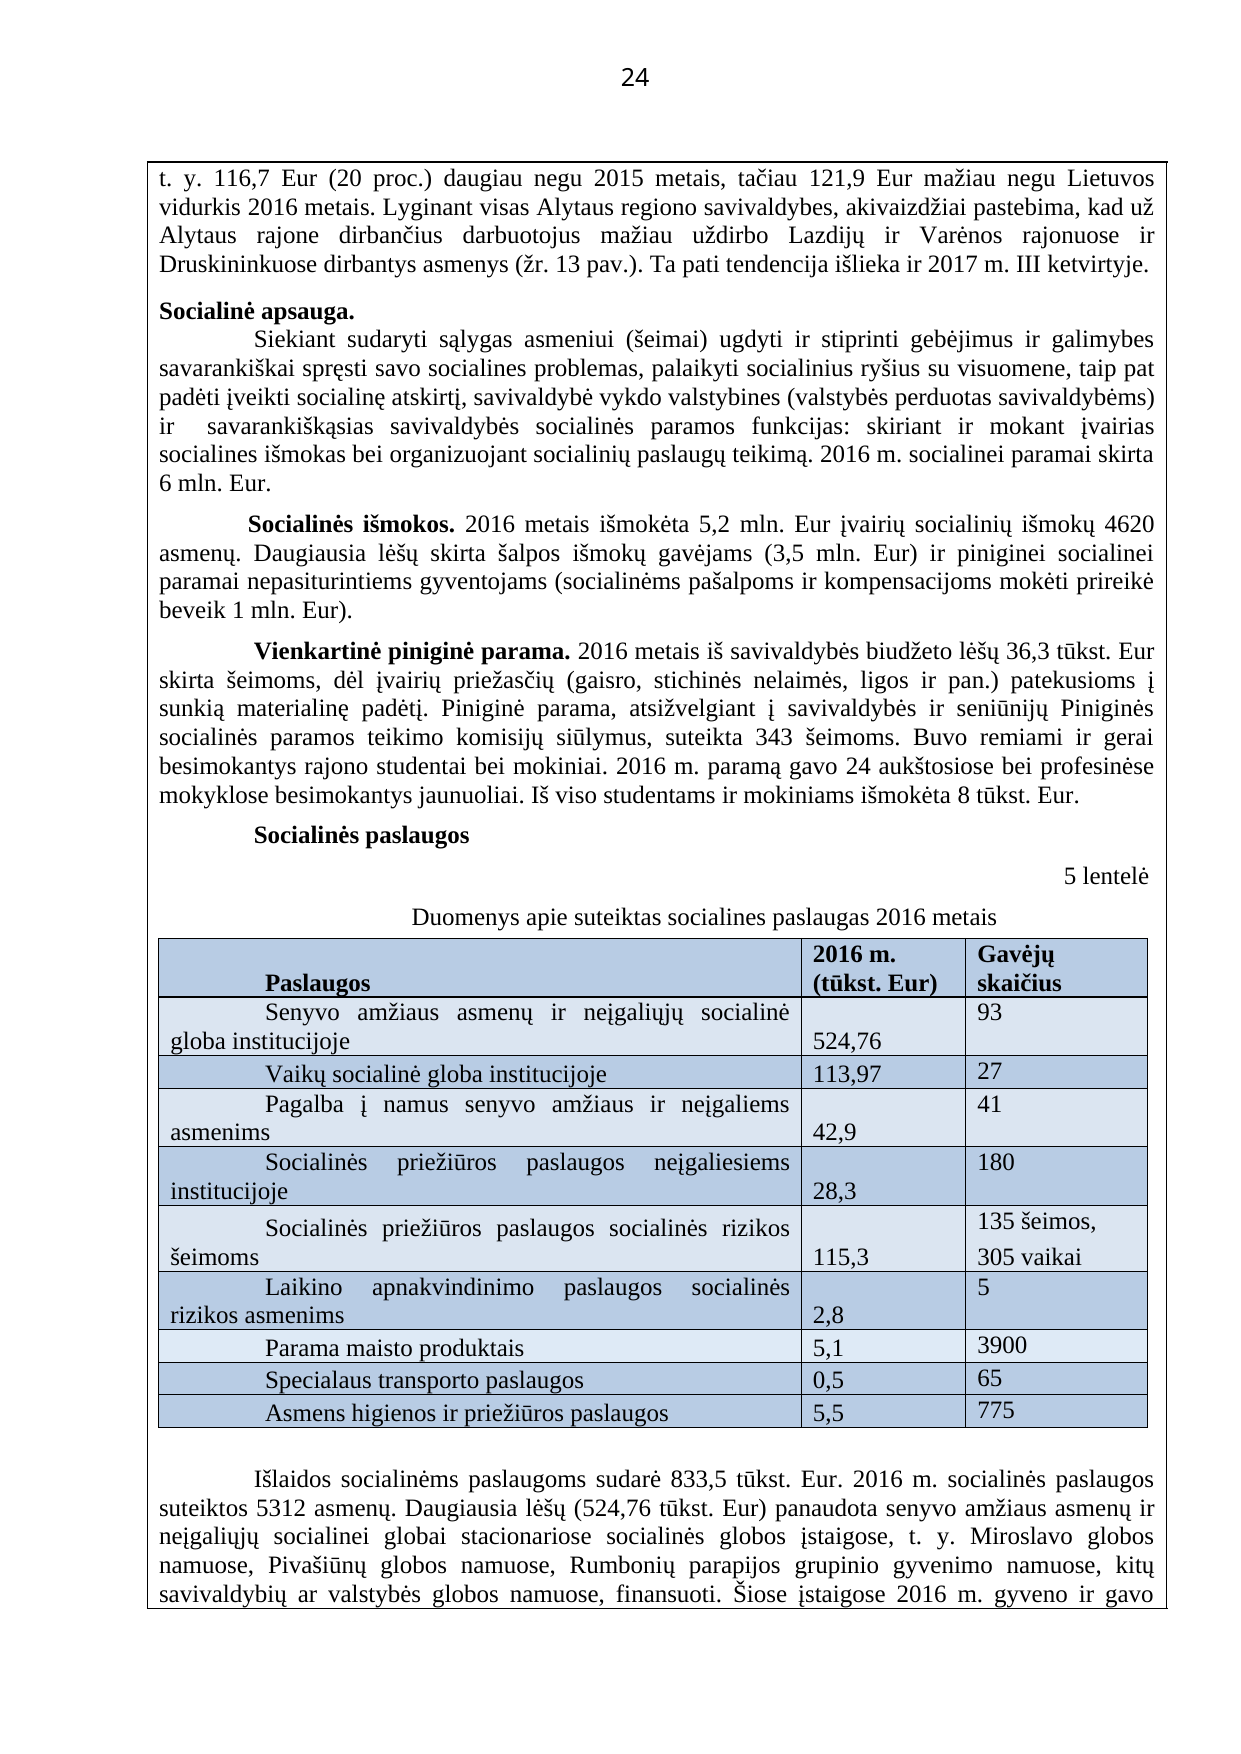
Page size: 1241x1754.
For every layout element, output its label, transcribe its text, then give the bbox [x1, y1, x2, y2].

table_cell 5 [966, 1272, 1147, 1329]
table_cell Vaikų socialinė globa institucijoje [159, 1056, 801, 1088]
table_cell 27 [966, 1056, 1147, 1088]
table_cell 0,5 [802, 1363, 965, 1394]
table_cell 3900 [966, 1330, 1147, 1362]
table_cell 115,3 [802, 1206, 965, 1271]
table_cell Senyvo amžiaus asmenų ir neįgaliųjų socialinė globa institucijoje [159, 998, 801, 1055]
table_cell 42,9 [802, 1089, 965, 1146]
table_cell Laikino apnakvindinimo paslaugos socialinės rizikos asmenims [159, 1272, 801, 1329]
table_cell 775 [966, 1395, 1147, 1427]
table_cell 2,8 [802, 1272, 965, 1329]
table_cell 65 [966, 1363, 1147, 1394]
table_cell 5,1 [802, 1330, 965, 1362]
table_cell 524,76 [802, 998, 965, 1055]
table_cell Pagalba į namus senyvo amžiaus ir neįgaliems asmenims [159, 1089, 801, 1146]
table_header Gavėjų skaičius [966, 939, 1147, 996]
table_header 2016 m. (tūkst. Eur) [802, 939, 965, 996]
table_cell 180 [966, 1147, 1147, 1205]
table_header Paslaugos [159, 939, 801, 996]
table_cell Socialinės priežiūros paslaugos socialinės rizikos šeimoms [159, 1206, 801, 1271]
table_cell 113,97 [802, 1056, 965, 1088]
table_cell 9 pav. Registruotų bedarbių ir darbingo amžiaus gyventojų santykis 2011–2017 metais, proc. Šaltinis: Statistikos departamentas prie Lietuvos Respublikos Vyriausybės, 2017 Nedarbo lygis – tai bedarbių ir darbingo amžiaus gyventojų santykis. Alytaus rajone 2017 metais nedarbas 11,5 procento, kai šalies vidurkis – 7,9 procento. Žvelgiant į nedarbo dinamiką situacija nuo 2013 m. gerėja ir nedarbo lygis mažėja visoje apskrityje. Nedarbo lygis, lyginant su kaimyninėmis savivaldybėmis, remiantis statistikos duomenimis 2016 m. Druskininkų savivaldybėje – 8,4 %, Lazdijų rajono savivaldybėje – 14,9 %, Varėnos rajono savivaldybėje – 9,6 %, Alytaus miesto savivaldybėje – 9,3 %. Alytaus rajono savivaldybėje labiausiai mažėjo nedarbas lyginant apskrities savivaldybes ir nuo 2013 m. jis sumažėjo 7,2 %. Alytaus rajono savivaldybė yra žiedinė savivaldybė, o situaciją jos darbo rinkoje stipriai įtakoja tendencijos Alytaus miesto ūkyje ir darbo rinkoje. Bankrutavus stambiosioms Alytaus miesto pramonės įmonėms, kur dirbo nemaža dalis rajono gyventojų, jie neteko darbo. Pastaruosius keletą metų situacija Alytaus regiono darbo rinkoje, o ypač Alytaus rajone gerėja. Nedarbas Alytaus rajone mažėja didesniais tempais nei regione ir šalyje. Nedarbas Alytaus raj. savivaldybėje nuo 2016 m. pradžios sumažėjo 3,5 proc. punkto, nors ir išlieka aukštesnis už šalies vidurkį. Mažėja ilgalaikių bedarbių. Per metus jų lyginamoji dalis sumažėjo beveik 5 proc. Situacija gerėja ir dėka glaudesnio darbo biržos ir savivaldybės bendradarbiavimo, integruojant socialinės paramos gavėjus į darbo rinką. Socialinės paramos gavėjų skaičius pastaraisiais metais stipriai sumažėjo, o tai didina rajono gyventojų motyvaciją aktyviau ieškoti darbo. Alytaus rajono darbdaviai noriai naudojasi darbo biržos programomis. Kasmet į aktyvias darbo rinkos priemones nukreipiama apie 700 rajono gyventojų. Per 2016 m. rajono įmonės įdarbino 400 bedarbių, o pasinaudodamos darbo biržos parama sukūrė 17 naujų darbo vietų. Iš viso darbo birža šiais metais įdarbino 1417 Alytaus rajono gyventojų, daugiausia Alytaus miesto įmonėse. Pažymėtina kad Alytaus regiono bedarbius neskatina įsidarbinti žemesnis nei vidutinis šalyje darbo užmokestis. Rajono gyventojų galimybes įsidarbinti riboja ir nuvykimo į darbą iš kaimiškų vietovių problema. Įtakos nedarbo mastui turi spartus gyventojų senėjimas ir mažėjantis darbingo amžiaus asmenų skaičius. Darbo biržoje šiuo metu registruota 270 jaunų iki 29 m. amžiaus (14,6 proc.), o vyresnių nei 50 metų - 808 (44 proc.) bedarbių. Vidutinis mėnesinis bruto darbo užmokestis šalies ūkyje (be individualiųjų įmonių) 2017 m. trečiąjį ketvirtį, palyginti su 2017 m. antruoju ketvirčiu, išaugo visose apskrityse, praneša Lietuvos statistikos departamentas. Daugiausia (4 proc.) vidutinis mėnesinis bruto darbo užmokestis padidėjo Panevėžio apskrities įmonėse, įstaigose ir organizacijose. Kitose apskrityse vidutinis mėnesinis bruto darbo užmokestis didėjo nuo 0,8 proc. Vilniaus iki 2,5 Tauragės. 2017 m. trečiąjį ketvirtį didžiausią bruto darbo užmokestį – 940,4 Eur – gavo Vilniaus apskrities įmonių, įstaigų ir organizacijų darbuotojai. Mažiausiai – 688,7 Eur – uždirbo Tauragės apskrities darbuotojai. Kitose apskrityse darbo užmokestis sumažėjo nuo 2,3 iki 0,3 proc. Darbo užmokesčio padidėjimą 2017 m. trečiąjį ketvirtį, palyginti su 2017 m. antruoju ketvirčiu, lėmė didesnė darbų apimtis, sezoniškumas, padidintas darbo užmokestis sveikatos priežiūros įstaigų darbuotojams bei kitos priežastys. Vidutinis mėnesinis neto darbo užmokestis per ketvirtį išaugo visose apskrityse, labiausiai – Panevėžio (3,4 proc.). Vidutinis mėnesinis neto darbo užmokestis per metus augo visose apskrityse – nuo 6,2 proc. Klaipėdos iki 11,2 proc. Telšių. Darbo užmokesčio augimui per metus įtakos turėjo nuo 2017 m. sausio 1 d. padidinta žemiausių kategorijų valstybės tarnautojų pareiginė alga, nuo 2017 m. liepos 1 d. padidintas darbo užmokestis sveikatos priežiūros įstaigų darbuotojams (gydytojams ir slaugytojams) ir kitos priežastys. Spartesniam neto darbo užmokesčio augimui įtakos turėjo nuo 2017 m. sausio 1 d. pasikeitusi neapmokestinamojo pajamų dydžio skaičiavimo tvarka ir padidintas papildomas neapmokestinamas pajamų dydis. _______________ 1 Be individualiųjų įmonių. 10 pav. Vidutinis mėnesinis darbo užmokestis1 pagal apskritis 2017 m. trečiąjį ketvirtį Procentais 11 pav. Vidutinio mėnesinio bruto darbo užmokesčio1 pokytis pagal apskritis 2017 m. trečiąjį ketvirtį, palyginti su ankstesniu ketvirčiu Vidutinis mėnesinis bruto darbo užmokestis 2017 m. trečiąjį ketvirtį, palyginti su ankstesniu ketvirčiu, padidėjo 53 savivaldybėse – nuo 0,1 proc. Klaipėdos rajono iki 7 proc. Pakruojo rajono, o sumažėjo šešiose savivaldybėse – nuo 0,1 proc. Palangos miesto iki 1,9 proc. Kazlų Rūdos. Telšių rajono savivaldybės įmonėse, įstaigose ir organizacijose vidutinis mėnesinis bruto darbo užmokestis beveik nepakito 2017 m. trečiąjį ketvirtį didžiausią bruto darbo užmokestį gavo Vilniaus miesto (966,1 Eur) savivaldybės įmonių, įstaigų ir organizacijų darbuotojai. Šioje savivaldybėje vidutinis mėnesinis bruto darbo užmokestis 115,3 Eur viršijo šalies ūkio vidurkį. Mažiausiai uždirbo Zarasų (595,4 Eur) rajono darbuotojai. Atotrūkis tarp Vilniaus miesto ir Zarasų rajono savivaldybių 2017 m. trečiąjį ketvirtį sudarė 370,7 Eur. Per metus (2017 m. trečiąjį ketvirtį, palyginti su 2016 m. trečiuoju ketvirčiu) vidutinis mėnesinis bruto darbo užmokestis padidėjo visose savivaldybėse – nuo 0,5 proc. Zarasų rajono iki 19,7 proc. Rietavo, išskyrus Jurbarko rajono savivaldybę, kurioje jis sumažėjo 0,8 proc. Procentais 12 pav. Vidutinio mėnesinio bruto darbo užmokesčio1 pokytis pagal apskritis 2017 m. trečiąjį ketvirtį, palyginti su ankstesnių metų atitinkamu ketvirčiu Bruto darbo užmokestis 2017 m. trečiąjį ketvirtį padidėjo daugumoje savivaldybių 3 lentelė Vidutinis mėnesinis darbo užmokestis, vidutinis darbuotojų skaičius ir jų pokytis pagal savivaldybes 2017m. trečiąjį ketvirtį _______________ 1 Be individualiųjų įmonių. 2 Pagal mažėjančia tvarka surūšiuotą reikšmių eilutę. Vidutinis darbuotojų skaičius 2017 m. trečiąjį ketvirtį sumažėjo Vidutinis darbuotojų skaičius šalies ūkyje 2017 m. trečiąjį ketvirtį, palyginti su antruoju, sumažėjo 3,8 tūkst. (0,3 proc.). Tai lėmė sumažėjęs darbuotojų skaičius beveik visose apskrityse: nuo 0,1 proc. Marijampolės iki 0,7 proc. Utenos. Alytaus apskrityje vidutinis darbuotojų skaičius beveik nepakito. Trečiąjį ketvirtį vidutinis darbuotojų skaičius sumažėjo daugelyje (40) savivaldybių – nuo 0,1 proc. iki 2,6 proc., likusiose (19) išaugo nuo 0,1 proc. iki 14,4 proc., o Plungės rajone vidutinis darbuotojų skaičius 2017 m. trečiąjį ketvirtį beveik nepakito. Per metus (2017 m. trečiąjį ketvirtį, palyginti su 2016 m. trečiuoju ketvirčiu) vidutinis darbuotojų skaičius šalies ūkyje išaugo 9,8 tūkst. (0,8 proc.). Darbuotojų skaičius padidėjo visose apskrityse, išskyrus Utenos, Tauragės ir Panevėžio, kuriose sumažėjo atitinkamai 2,1, 1, ir 0,8 proc. Per metus vidutinis darbuotojų skaičius padidėjo 33 savivaldybėse, labiausiai – Birštono (18,5 proc.), o sumažėjo 27 savivaldybėse, daugiausia – Molėtų (7 proc.). 4 lentelė Vidutinis darbuotojų1 skaičius ir jo pokytis pagal apskritis 2017 m. trečiąjį ketvirtį _______________ 1 Be individualiųjų įmonių. 13 pav. Vidutinis mėnesinis bruto darbo užmokestis Alytaus regiono savivaldybėse, Eur Šaltinis: Statistikos departamentas prie Lietuvos Respublikos Vyriausybės, 2017 Nepaisant spartaus darbo užmokesčio augimo, jis išlieka 3–4 kartus mažesnis nei vidutiniškai ES. Tai lemia žemas darbo našumas, vienos mažiausių ES vienetinės darbo sąnaudos, žemas kainų lygis. Alytaus rajono savivaldybėje vidutinis mėnesinis bruto darbo užmokestis 2016 m. buvo 700,9 Eur, t. y. 116,7 Eur (20 proc.) daugiau negu 2015 metais, tačiau 121,9 Eur mažiau negu Lietuvos vidurkis 2016 metais. Lyginant visas Alytaus regiono savivaldybes, akivaizdžiai pastebima, kad už Alytaus rajone dirbančius darbuotojus mažiau uždirbo Lazdijų ir Varėnos rajonuose ir Druskininkuose dirbantys asmenys (žr. 13 pav.). Ta pati tendencija išlieka ir 2017 m. III ketvirtyje. Socialinė apsauga. Siekiant sudaryti sąlygas asmeniui (šeimai) ugdyti ir stiprinti gebėjimus ir galimybes savarankiškai spręsti savo socialines problemas, palaikyti socialinius ryšius su visuomene, taip pat padėti įveikti socialinę atskirtį, savivaldybė vykdo valstybines (valstybės perduotas savivaldybėms) ir savarankiškąsias savivaldybės socialinės paramos funkcijas: skiriant ir mokant įvairias socialines išmokas bei organizuojant socialinių paslaugų teikimą. 2016 m. socialinei paramai skirta 6 mln. Eur. Socialinės išmokos. 2016 metais išmokėta 5,2 mln. Eur įvairių socialinių išmokų 4620 asmenų. Daugiausia lėšų skirta šalpos išmokų gavėjams (3,5 mln. Eur) ir piniginei socialinei paramai nepasiturintiems gyventojams (socialinėms pašalpoms ir kompensacijoms mokėti prireikė beveik 1 mln. Eur). Vienkartinė piniginė parama. 2016 metais iš savivaldybės biudžeto lėšų 36,3 tūkst. Eur skirta šeimoms, dėl įvairių priežasčių (gaisro, stichinės nelaimės, ligos ir pan.) patekusioms į sunkią materialinę padėtį. Piniginė parama, atsižvelgiant į savivaldybės ir seniūnijų Piniginės socialinės paramos teikimo komisijų siūlymus, suteikta 343 šeimoms. Buvo remiami ir gerai besimokantys rajono studentai bei mokiniai. 2016 m. paramą gavo 24 aukštosiose bei profesinėse mokyklose besimokantys jaunuoliai. Iš viso studentams ir mokiniams išmokėta 8 tūkst. Eur. Socialinės paslaugos 5 lentelė Duomenys apie suteiktas socialines paslaugas 2016 metais Išlaidos socialinėms paslaugoms sudarė 833,5 tūkst. Eur. 2016 m. socialinės paslaugos suteiktos 5312 asmenų. Daugiausia lėšų (524,76 tūkst. Eur) panaudota senyvo amžiaus asmenų ir neįgaliųjų socialinei globai stacionariose socialinės globos įstaigose, t. y. Miroslavo globos namuose, Pivašiūnų globos namuose, Rumbonių parapijos grupinio gyvenimo namuose, kitų savivaldybių ar valstybės globos namuose, finansuoti. Šiose įstaigose 2016 m. gyveno ir gavo socialinės globos paslaugas 93 asmenys. 41 senyvo amžiaus asmeniui bei neįgaliesiems socialinės priežiūros paslaugas lankomosios priežiūros darbuotojai teikė jų namuose, išlaidos pagalbai į namus 42,9 tūkst. Eur. 65 rajono žmonės su negalia pasinaudojo specialaus transporto paslaugomis. Jie buvo vežami į gydymo, reabilitacijos įstaigas, kultūros, sporto renginius. Alytaus rajone vykdoma Būsto pritaikymo žmonėms su negalia programa. 2016 m. būstai pritaikyti 5 neįgaliems rajono gyventojams. Šiam tikslui skirta 18,5 tūkst. Eur (13 tūkst. Eur iš valstybės biudžeto, 5,5 tūkst. Eur iš savivaldybės biudžetų lėšų). Neįgalieji, turintys specialiųjų poreikių, buvo aprūpinti techninės pagalbos priemonėmis. 2016 m. tokia pagalba buvo suteikta 98 asmenims. Socialinės rizikos šeimoms teikiamos socialinės priežiūros paslaugos. 2016 m. socialinės paslaugos suteiktos 135 šeimoms, 305 jose augantiems vaikams. Įgyvendindama Europos pagalbos labiausiai skurstantiems asmenims fondo nuostatas, savivaldybės administracija organizavo maisto produktų išdalijimą labiausiai nepasiturintiems asmenims. Paramą maisto produktais gavo 3900 rajono gyventojų, išdalinta 82 tonos maisto produktų. Savivaldybės administracija vykdo socialinės reabilitacijos paslaugų neįgaliesiems bendruomenėje projektų (toliau – projektai) administravimo funkciją. 2016 metais savivaldybės administracija organizavo projektų vertinimą bei atranką, skyrė lėšų ir finansavo projektus, kontroliavo projektų įgyvendinimą. Finansuoti 4 projektai, projektams įgyvendinti skirta 38,6 tūkst. Eur (35,1 tūkst. Eur valstybės biudžeto lėšos, 3,5 tūkst. Eur savivaldybės biudžeto lėšos), socialinės reabilitacijos paslaugomis pasinaudojo 169 neįgalieji ir jų šeimų nariai. Nuo 2016 m. spalio mėnesio 10 vietos bendruomenių pradėjo teikti asmens higienos ir priežiūros (dušo, skalbimo) paslaugas, kurias finansuoja Alytaus rajono savivaldybė. Per 3 mėnesius dušo ir skalbimo paslaugomis pasinaudojo 775 asmenys, neturintys galimybių savo namuose naudotis dušu ir (ar) skalbykle, panaudota 5,5 tūkst. Eur savivaldybės biudžeto lėšų. Sveikatos apsauga. Siekiant užtikrinti kokybišką Alytaus rajono savivaldybės gyventojų asmens ir visuomenės sveikatos priežiūrą, sveikatos politikos įgyvendinimas vykdomas savivaldybės lygiu. Siekiama efektyviai formuoti sveikatos priežiūros sistemą, gerinant sveikatos priežiūros paslaugų praeinamumą, kokybę ir pacientų saugą, tikslingai paskirstant lėšas asmens ir visuomenės sveikatos priežiūrai, siekiant mažinti sveikatos netolygumus rajone. Pagrindiniai tikslai – gyventojų sveikatos stiprinimas, mirtingumo mažinimas, gyvenimo kokybės gerinimas ir sveikatos santykių teisumas. Visi gyventojai turi teisę siekti kuo aukštesnio savo sveikatos lygio, tiesiogiai įtakojančio ne tik individo, bet ir artimos aplinkos ir net valstybės gerbuvį. Be galo svarbu mažinti išvengiamo mirtingumo (mirtingumą, nulemtą ligų ar būklių, kurių galima išvengti) mąstus, taikant žinomas ir efektyvias prevencines, diagnostikos ir / ar gydymo priemones, kurios kasmet tobulėja. Visuomenės sveikatos stebėsenos duomenys leidžia stebėti, kokia esama gyventojų sveikatos ir sveikatą lemiančių veiksnių situacija savivaldybėje, įvertinant ją, Lietuvos sveikatos programos tikslų ir uždavinių įgyvendinimo kontekste, ir kokių intervencijų / priemonių reikia imtis, siekiant stiprinti savivaldybės gyventojų sveikatą ir mažinti sveikatos netolygumus. Pagrindinių rodiklių sąrašo analizė ir interpretavimas („Šviesoforo“ kūrimas) kasmet atliekamas lyginant praėjusių metų Alytaus rajono savivaldybės gyventojų sveikatos stebesenos rodiklius su Lietuvos vidurkiu. 2016 m. duomenimis, didžioji dauguma visuomenės sveikatos stebėsenos rodiklių atitiko Lietuvos vidurkį, t. y. nepateko į savivaldybių dešimtuką, kuriose fiksuojama prasčiausia stebimo rodiklio situacija tarp visų Lietuvos savivaldybių. Lyginant su praėjusiais metais, pailgėjo vidutinė tikėtina gyvenimo trukmė, sumažėjo mirtingumas dėl išorinių priežasčių, kraujotakos sistemos ligų ir piktybinių navikų, didesnė tikslinės grupės gyventojų dalis pasinaudojo galimybe dalyvauti prevencinėse programose. Vertinant moksleivių burnos sveikatos būklę, pastebėta, kad praėjusiais metais prasčiausias tarp visų Lietuvos savivaldybių buvęs mokinių dantų ėduonies intensyvumo indeksas (KPI), 2016 m. sumažėjo perpus ir atitiko Lietuvos vidurkį. Tokie rezultatai džiugina ir teikia viltį, kad kasmet, taikant efektyvias prevencijos priemones bus pasiekti dar geresni rezultatai sveikatos stiprinimo srityje. 2016 m. savivaldybės teritorijoje veiklą tęsė pirminio lygio asmens sveikatos priežiūros paslaugas teikianti viešoji įstaiga Alytaus rajono pirminės sveikatos priežiūros centras (iki 2016 metų gegužės mėnesio veikusi VšĮ Miroslavo ambulatorija 2016 metais buvo reorganizuota ir prijungta prie VšĮ PSPC), visuomenės sveikatos priežiūros paslaugas teikianti savivaldybės biudžetinė įstaiga Alytaus rajono visuomenės sveikatos biuras bei skubiosios medicinos paslaugas teikianti VšĮ Alytaus rajono greitosios pagalbos stotis, buvo teikiamos kitos iš savivaldybės biudžeto finansuojamos paslaugos. Asmens sveikatos priežiūros įstaigos sutarties pagrindu finansuojamos iš Privalomojo sveikatos draudimo fondo (PSDF). Vadovaujantis Vilniaus teritorinės ligonių kasos duomenimis, prisirašiusiųjų prie savivaldybės gydymo įstaigų (viešųjų Alytaus rajono savivaldybės ir privačios įstaigos „Disolis“) gyventojų skaičius 2017-01-31 dienos duomenimis – 19 671 asmenys. Alytaus rajono savivaldybės greitosios medicinos pagalbos stotis paslaugas teikia trijų savivaldybių gyventojams: Alytaus miesto ir rajono bei Lazdijų rajono. Lietuvos statistikos departamento duomenis 2016-01-01 Alytaus mieste gyveno 54431 gyventojas, Alytaus rajone – 26831 gyventojas. Lazdijų rajone gyveno 20438 gyventojai. Iš viso greitosios medicinos paslaugos buvo teikiamos 101 700 Alytaus miesto ir Alytaus bei Lazdijų rajonų gyventojų, tai 1853 gyventojais mažiau negu 2015-01-01. Iš viso greitoji medicinos pagalba buvo teikta 23 831 pacientui, tai yra 341 kvietimu arba 1,5 proc. daugiau negu 2015 m. Vidutinis kreipimųsi rodiklis 2016 m. buvo 67 kvietimai per parą. Iš viso 1000-čiui Alytaus miesto bei Alytaus ir Lazdijų rajonų gyventojų teko 241 kvietimas. Į stacionarinių asmens sveikatos priežiūros įstaigų priėmimo skyrių tolimesniam gydymui ir diagnozės patikslinimui buvo pervežti 16798 pacientai, tai sudarė 70,5 % visų pacientų, kuriems buvo teikta medicinos pagalba. Įstaiga dirbo sėkmingai, brigados pasiekė itin gerus operatyvumo rezultatus už kuriuos buvo skatinamos vienkartinėmis išmokomis. Siekiant gerinti asmens sveikatos priežiūros paslaugų kokybę ir prieinamumą 2016 metais buvo pradėtas renovuoti VšĮ PSPC Daugų ambulatorijos pastatas Dauguose, kuriame atliktas einamasis remontas. Atnaujinus ambulatorijos erdves tikimasi pagerinti ambulatorinių paslaugų apimtis, kokybę, efektyvumą ir prieinamumą Daugų seniūnijos gyventojams bei pagerinti medicinos personalo darbo sąlygas. 2016 metų pabaigoje Alytaus rajono savivaldybės pirminės sveikatos priežiūros centras pradėjo vykdyti projektą „Integrali pagalba į namus Alytaus rajone“, kurio tikslas teikti integralios pagalbos, t. y. slaugos ir socialinių paslaugų visumos paslaugas namuose. Teikiant šias paslaugas asmeniui tenkinami slaugos ir socialinių paslaugų poreikiai, teikiama nuolatinė kompleksinė specialistų pagalba ir priežiūra. Integrali pagalba teikiama komandos principu, kurią sudaro: socialinis darbuotojas ir jo padėjėjai, slaugytojas ir jo padėjėjai, masažistas, kineziterapeutas, ergoterapeutas. Kokybiškos visuomenės sveikatos priežiūros paslaugos visų amžiaus grupių rajono gyventojams, kaip ir ankstesniais metais, teikiamos per Alytaus rajono savivaldybės visuomenės sveikatos biurą, kuris įgyvendina savivaldybės savarankiškas ir valstybines visuomenės sveikatos priežiūros funkcijas pagal šalyje ir savivaldybėje nustatytus ir patvirtintus visuomenės sveikatos priežiūros prioritetus, tikslus ir uždavinius. Visuomenės sveikatos biuras rūpinasi gyventojų sveikata, propaguoja sveikos gyvensenos įgūdžius, moko gyventojus vertinti rizikos veiksnius, teikia informaciją apie prevencines priemones ir jų pritaikymo galimybes, siekia mažinti sergamumą (ypač lėtinių neinfekcinių, užkrečiamųjų ligų profilaktikai) bei didinti fizinį aktyvumą. 2016 m. biuras įgyvendino įvairias visuomenės sveikatos mokymo / ugdymo bei konsultacijų priemones, kurios buvo pritaikytos daugiau nei 20 tūkst. kartų. Alytaus rajono savivaldybės visuomenės sveikatos biuras kartu su partneriais (Lazdijų rajono, Druskininkų savivaldybės visuomenės sveikatos biurais, Kalvarijos savivaldybės administracija) 2016 įgyvendino projektą „Sveikatos priežiūros paslaugų teikimo mokyklose ir ikimokyklinio ugdymo įstaigose gerinimas Lazdijų rajono, Druskininkų, Alytaus rajono ir Kalvarijos savivaldybėse“, pagal kurį buvo atnaujinti bei aprūpinti veiklai reikalingomis priemonėmis septyni Alytaus rajono ugdymo įstaigose (visose gimnazijose bei Simno žemės ūkio mokykloje) esantys visuomenės sveikatos priežiūros kabinetai. Keturiuose sveikatos kabinetuose buvo atlikti remonto darbai, visi septyni aprūpinti baldais, biuro įranga, sveikatos rizikos veiksnių vertinimo priemonėmis. Įgyvendinus šį projektą biuro kolektyvo vizija skleisti sveikatos žinias praktiškai rodant, o ne remiantis tik teorinėmis žiniomis, buvo realizuota: visi sveikatos kabinetai buvo aprūpinti sveikatos mokymo priemonėmis, kurios sveikatos mokymo procesą padarė patrauklesnį, įdomesnį ir labiau prieinamą. Siekiant kuo arčiau prie asmens priartinti paslaugas, kurios padeda psichologinių krizių atvejais, 2016 metų pabaigoje Savivaldybės taryba pritarė psichosocialinės pagalbos specialistų (psichologų ir socialinių darbuotojų) etatų steigimui Visuomenės sveikatos biure. 2017 m. įdarbintas psichologas, teikiantis konsultacines paslaugas problemų turintiems įvairių amžiaus grupių rajono gyventojams pačioje įstaigoje ir išvažiuojamuose susitikimuose (seniūnijose, mokyklose). Kitos sveikatos priežiūros programos ir paslaugos Visuomenės sveikatos rėmimo specialioji programa Viena iš savivaldybės savarankiškųjų funkcijų – savivaldybės visuomenės sveikatos specialiosios rėmimo programos rengimas ir įgyvendinimas. 2016 metais siekiant tikslingai, kryptingai organizuoti ir užtikrinti visuomenės sveikatos specialiosios rėmimo programos vykdymą, pagal šią programą, sutarties pagrindu, tarp projekto vykdytojų ir savivaldybės administracijos direktoriaus, buvo finansuota 13 projektų. Projektai įvairiapusiai, apimantys visas gyventojų grupes, įvairūs pagal veiklas ir vykdymo būdus, atitinka vertinimo kriterijus ir savivaldybės prioritetines sveikatos kryptis: vaikų ir jaunimo sveikata, lėtinių neinfekcinių ligų ir traumų prevencija, sveikos mitybos ugdymas, fizinio aktyvumo skatinimas, psichinės sveikatos gerinimas. Visi projektų vykdytojai projektams skirtas lėšas įsisavino, užsibrėžtus vertinimo kriterijus įvykdė sėkmingai. Dantų protezavimo paslaugos teikimas Gyventojams nemokama dantų protezavimo paslauga kompensuojama teisės aktais nustatyta tvarka iš privalomojo sveikatos draudimo fondo, tačiau eilėje reikia laukti vidutiniškai 3,5 metų. Siekiant sumažinti gyventojų, laukiančių dantų protezavimo paslaugų eilę 2016 metais buvo skiriami papildomi asignavimai dantų protezavimo paslaugoms suteikti. Protezavimo protezavimo paslauga pasinaudojo 31 Alytaus rajono savivaldybės gyventojas. Priklausomybių mažinimo programa 2017 m. toliau sėkmingai įgyvendinama Alytaus rajono savivaldybės priklausomybių mažinimo programa, kurios pagrindinis tikslas – padidinti savivaldybės gyventojų galimybes gydytis nuo priklausomybės ligų. 2016 m. programa pasinaudojo 62 asmenys: 11 moterų ir 51 vyras. Visiems programos dalyviams buvo suteiktos paslaugos dėl priklausomybės alkoholiui. Bendromis medikų, socialinių darbuotojų, bendruomenių narių ir programos dalyvių bei jų šeimų narių pastangomis per penkerius programos vykdymo metus daugiau nei trisdešimčiai programos dalyvių pavyko pasiekti teigiamų pokyčių jų gyvenime: įsidarbinta arba neprarastas darbas, pagerintos buities sąlygos, nekeliami vaikų priežiūros apribojimo klausimai ir pan. Visų metų atkryčių dinamika – iki 40 proc. 14 pav. Priklausomybių mažinimo programos dalyvių pasiskirstymas pagal lytį ir šeimyninę padėtį Užtikrinant kokybiškas ir gyventojams prieinamas sveikatos priežiūros paslaugas savivaldybėje taip pat buvo vykdomos triukšmo prevencijos priemonės, maudyklų stebėsena, koordinuojamas tarpinstitucinis bendradarbiavimas, aktyviai dalyvaujama skleidžiant tikslinę informaciją savivaldybės gyventojams tiek asmens, tiek ir visuomenės sveikatos apsaugos srityse. Vienas iš pagrindinių rodiklių, apibūdinančių šalies ar regiono sveikatos sistemos būklę, yra vidutinė gyvenimo trukmė. Tai rodiklis, parodantis bendrą rizikos veiksnių poveikį, ligų paplitimą, intervencijų ir gydymo veiksmingumą. Šis rodiklis apskaičiuojamas naudojant gyvenimo lenteles, kuriose pateiktas mirtingumas tam tikrame amžiuje. 2016 m. vidutinė tikėtina (vyrų ir moterų bendrai) gyvenimo trukmė Alytaus rajone buvo 74,8 metai ir atitiko Lietuvos vidurkį, kuris buvo 74,9 metai. 2012–2016 metų laikotarpiu vidutinė tikėtina gyvenimo trukmė Alytaus apskrityje 2016 m. pailgėjo beveik 1 metais ( 1 pav.). 15 pav. Vidutinės tikėtinos gyvenimo trukmės pokytis Alytaus apskrityje 2012–2016 metais Šaltinis: Lietuvos statistikos departamentas Lietuvos gyventojų mirties priežasčių struktūra jau daugelį metų išlieka nepakitusi. Trys pagrindinės mirties priežastys – kraujotakos sistemos ligos, piktybiniai navikai ir išorinės mirties priežastys, 2016 m. sudarė 83,6 proc. Lietuvoje visų mirties priežasčių, 87,2 proc. – Alytaus rajone. Daugiausia Alytaus rajono gyventojų (278 asm.), kaip ir praėjusiais, 2015 metais, mirė nuo kraujotakos sistemos ligų. Tai sudarė daugiau nei pusę, 62,3 proc. visų mirties atvejų. Dėl šios sistemos ligų mirė 110 vyrų ir 168 moterys. Abiejų lyčių tarpe mirtys dėl kraujotakos sistemos ligų sudarė didžiausią dalį visų mirčių struktūroje. Siekiant mažinti mirtingumą dėl pagrindinių mirties priežasčių, gerinti gyventojų sveikatos rodiklius būtina užtikrinti visuomenės sveikatos paslaugų prieinamumą, toliau aktyviai didinti gyventojų informuotumą sveikatos stiprinimo srityse. KULTŪRA. Siekiama gerinti gyventojų informacinį, kultūrinį aptarnavimą, išsaugoti ir plačiau panaudoti regiono kultūrinį savitumą, užtikrinant kultūros įstaigų veiklą, ugdyti visuomenės kultūrinį, pilietinį bei visuomeninį aktyvumą, tradicinės religinės bendruomenės skatinimas, formuoti ir įgyvendinti savivaldybės kultūros politiką bei atlikti visus veiksmus, susijusius su savivaldybės teigiamo įvaizdžio formavimu. Kultūros projektų finansavimui skirta 34 800 Eur (svarbiausiems bei tradiciniams rajono renginiams, valstybinėms ir kalendorinėms datoms pažymėti, meno mėgėjų kolektyvams skatinti, leidybai).  Įgarsintas 41 rajono renginys. Naudota savivaldybės lauko mobili garso ir šviesos technika, mobili scena – 6 renginiuose.  Kuruota, koordinuota Daugų ir Simno kultūros centrų (DKC ir SKC), nuo liepos 1 dienos Alytaus rajono savivaldybės kultūros centro, viešosios bibliotekos veikla, rajoninės šventės, renginiai, parodos, tautodailininkų, amatininkų parodos-mugės. 6 lentelė Alytaus r. Daugų ir Alytaus r. Simno kultūros centrų veikla Daugų kultūros ir Simno kultūros centrai be Savivaldybės tarybos skirtų lėšų, vykdydami veiklą, surinko specialiųjų lėšų, rado rėmėjų. 7 lentelė DKC ir SKC specialiosios lėšos 2016 m. 8 lentelė Alytaus rajono viešosios bibliotekos veikla 9 lentelė Viešosios bibliotekos lėšos Savivaldybės inicijuojami ir koordinuojami įvairūs renginiai: Tradiciniai renginiai. Valstybės (Lietuvos Karaliaus Mindaugo karūnavimo) dienos minėjimui skirti renginiai, Žolinės Pivašiūnuose, įteiktos nominacijos „Metų geriausieji“, Vasaros sezono atidarymo šventė ir Tarptautinė vaikų gynimo diena, gausių šeimų konferencija, renginiai rugsėjo 1 d. paminėti, daug žiūrovų ir dalyvių sulaukia „Simno kermošius“. Kasmet Alytaus rajono savivaldybėje minima Lietuvos Nepriklausomybės atkūrimo diena, dalyvaujama tradicinėje Alytaus apskrities žemdirbių šventėje-mugėje „Dzūkų turtai“. Kalendorinės ir atmintinos šventės. Kasmet rajono kultūros darbuotojai pagerbiami Kultūros darbuotojų dienos renginyje, organizuojama vietos savivaldos diena. Alytaus rajono savivaldybė kasmet organizuoja Lietuvos kariuomenės dienai skirtus renginius ir minėjimus. Tęsiant gražią tradiciją, Tarptautinės pagyvenusių žmonių dienos proga savivaldybė rajono senjorus pakviečia į popietę „Kviečiu puodelio arbatos“, organizuojama Užgavėnių šventė, Joninės. Šiais metais įvyko pirmojo meilės baladžių, sonetų ir odžių miuziklo „Mūza ir Dainius“, pastatyto rajone, premjera. Įgyvendintas ir pristatytas visuomenei Alytaus rajono savivaldybės administracijos vykdytas projektas „Modernaus, tvaraus ir šiuolaikiško Alytaus rajono savivaldybės įvaizdžio kūrimas, populiarinant rajono socialinį, ekonominį ir kultūrinį gyvenimą“. 2017 m. ypatingi buvo Punios miesteliui, kadangi buvo Mažoji kultūros sostinė 2017. Apie savivaldybės renginius informuojama visuomenė žiniasklaidos priemonėmis: spaudoje, radijuje, televizijoje, interneto naujienų portaluose, savivaldybės interneto, socialiniuose tinklapiuose. Technologiniai veiksniai. Į gamybą orientuotos inovacinės veiklos efektyvumą labiausiai lemia technologiniai pasikeitimai, kurie nuolat vyksta išorinėje aplinkoje. Neįvertinus minėto veiksnio, inovacinės veiklos rezultatas gali tapti nekonkurentiškas. Pabrėžtina ir tai, kad itin daug reikšmės inovacinei veiklai turi intelektinis potencialas – informacija. Plinta daugybė esamų ir vis naujai atsirandančių kanalų, padeda laiku ir deramai įvertinti technologinius veiksnius (naujos technologijos, medžiagos, technika). Nesugebėti laiku reaguoti į nuolat vykstančius pasikeitimus inovacinei veiklai gali būti pražūtinga. Ilgalaikėje perspektyvoje svarbiausias ir patikimiausias Lietuvos ekonomikos augimo šaltinis yra žinios, technologijos ir žmonių ištekliai. Tokią išvadą lemia dvi priežastys. Pirma, Lietuvos vietinė rinka yra labai maža, o jos tradicinių produktų eksporto rinkos taip pat yra ribotos arba jose yra stipri konkurencija. Dėl šios priežasties, eksporto nevykdančios įmonės, šiuo, globalinės krizės laikotarpiu susidūrė su itin didelėmis problemomis ir dauguma jų priverstos bankrutuoti arba reorganizuoti savo veiklą. Antra, Lietuvoje jau senokai pasibaigė periodas, kai verslo įmonės galėjo palyginti nesunkiai, gaminant standartinius produktus, be didesnių pastangų ar taikant gana elementarius verslo organizavimo metodus gauti pelną. Šiuo sunkiu periodu, kai ekonomikos nuosmukis pasiekė apogėjų, siekiant sėkmingai plėtoti ir vystyti verslą, jau reikia išsiugdyti tokias kokybes, kurios siejasi su sėkmingos konkurencijos veiksniais. Norint įsitvirtinti naujose rinkose, Lietuvai reikia naujų technologijų ir inovacijų. Pagrindinės Alytaus rajono problemos – didžiųjų įmonių žlugimas. Vietoj žlugusių didžiųjų įmonių kūrėsi smulkusis ir vidutinis verslas. Didžioji dalis Alytaus rajono įmonių stengėsi vykdyti inovacines veiklas: kūrė naujus ir tobulino esamus produktus, diegė naujas ir modernias technologijas, pažangius vadybos metodus, kokybės valdymo sistemas. Dalis įmonių ir toliau planuoja investuoti į inovacijų diegimą. Pagrindinis veiksnys, skatinantis inovacijų diegimą versle, – išaugęs įmonės konkurencinis pranašumas, kuris suteikia stiprų pagrindą sparčiai inovacijų plėtrai, kad inovacinių projektų inicijavimas susijęs su įmonės ateities vizija ir ilgalaikiais tikslais, taip pat manoma, kad inovacijų diegimas išgelbės įmonę nuo gresiančios krizės. Viena iš didžiausių kliūčių, su kuriomis tenka susidurti naujus produktus ir procesus diegiančioms įmonėms – didelės investicijos ir per mažas inovacijų finansavimas. Priežastis – didelės išlaidos ir ekonominė naujovių diegimo rizika, ilgas inovacijų atsipirkimo laikas ir tinkamų lėšų šaltinių stoka. Kitas svarbus veiksnys – aukštos kvalifikacijos darbuotojų trūkumas. Alytaus miesto įmonių tyrimas parodė, kad inovacijų plėtrą stabdo tinkamos srities ir kvalifikacijos specialistų stygius arba prastokas jų parengimas. Žema verslininkų kvalifikacija ir aktyvumas dalyvaujant inovacinėje veikloje – viena aktualiausių inovacijų valdymo problemų. Įmonėms trūksta informacijos inovacijų klausimais. Daugelis įmonių susiduria su problema ieškodamos naujų technologijų, partnerių, kurie galėtų finansuoti naujų produktų ar paslaugų kūrimą. Daugelį gamybos atnaujinimo ir modernizavimo klausimų įmonės sprendžia neturėdamos pakankamai informacijos ir vadybinio pasirengimo, naudojant tokias priemones kaip verslininkų informatyvumo didinimas apie naujas verslo galimybes vietinėse ir tarptautinėse rinkose, apie galimus partnerius, viešųjų pirkimų bei kooperacijos su didesnėmis įmonėmis galimybes, technologines ir kitas inovacijas, finansavimo galimybes. Alytaus rajono savivaldybėje taip pat diegiamos naujausios technologijos, įdiegus jas pagerės savivaldybės administracijos vidaus administravimo ir valdymo tobulinimas. Įgyvendintas projektas yra pakankamai inovatyvus – programiniai sprendiniai pritaikomi konkretiems Alytaus rajono savivaldybės poreikiams. Programiniai sprendiniai sukurti taip, kad bus palikta nuolatinio tobulinimo galimybė – keičiantis įstatymams, savivaldybės valdymo struktūrai ar, paprasčiausiai, pagal savivaldybės darbuotojų poreikius ir pastabas, bus galima įterpti naujus modulius arba atnaujinti senus. Pagrindinė projekto pridėtinė vertė – nuolatinis tobulinimas ir lankstus reagavimas į besikeičiančią situaciją. Įgyvendinami projektai skirti įtraukti gyventojus į demokratijos procesus. Alytaus rajono savivaldybės administracija el. demokratijos priemonėmis siekia remti elektroninių sistemų, leidžiančių reikšti pilietinę nuomonę įvairiais valstybiniais ar regioniniais klausimais, kūrimą; plėtoti priemones, leidžiančias savivaldybės gyventojams daugiau sužinoti apie su jų gyvenimu susijusius valdžios sprendimus ir teikti pastabas teisės aktų projektams, diskutuoti, balsuoti ir kurti priemones, įtraukiančias jaunimą į jų socialinę aplinką. Projektu bus sukurtos ir įdiegtos el. priemonės, kuriomis savivaldybės atstovai galės pateikti visuomenei aktualius duomenis. Sukurtos el. priemonės rinkėjui leis užfiksuoti savo nuomonę savivaldybių tarybų svarstomais ir priimamais nutarimais ir palyginti savo nuomonę su politinių partijų ir atskirų tarybos narių valia vienu ar kitu klausimu. Numatoma įgyvendinti tokias veiklas: savivaldybės internetinės svetainės struktūros ir funkcionalumo modernizavimą pagal el. demokratijos principus ir nustatytus poreikius; kokybės vadybos sistemų diegimas Alytaus rajono savivaldybės administracijoje, gerinant piliečių aptarnavimą. Būtų gerinama viešųjų paslaugų kokybė. [148, 163, 1166, 1608]
table_cell 28,3 [802, 1147, 965, 1205]
table_cell Specialaus transporto paslaugos [159, 1363, 801, 1394]
table_cell Socialinės priežiūros paslaugos neįgaliesiems institucijoje [159, 1147, 801, 1205]
table_cell 135 šeimos, 305 vaikai [966, 1206, 1147, 1271]
table_cell 5,5 [802, 1395, 965, 1427]
table_cell Asmens higienos ir priežiūros paslaugos [159, 1395, 801, 1427]
table_cell Parama maisto produktais [159, 1330, 801, 1362]
table_cell 93 [966, 998, 1147, 1055]
table_cell 41 [966, 1089, 1147, 1146]
